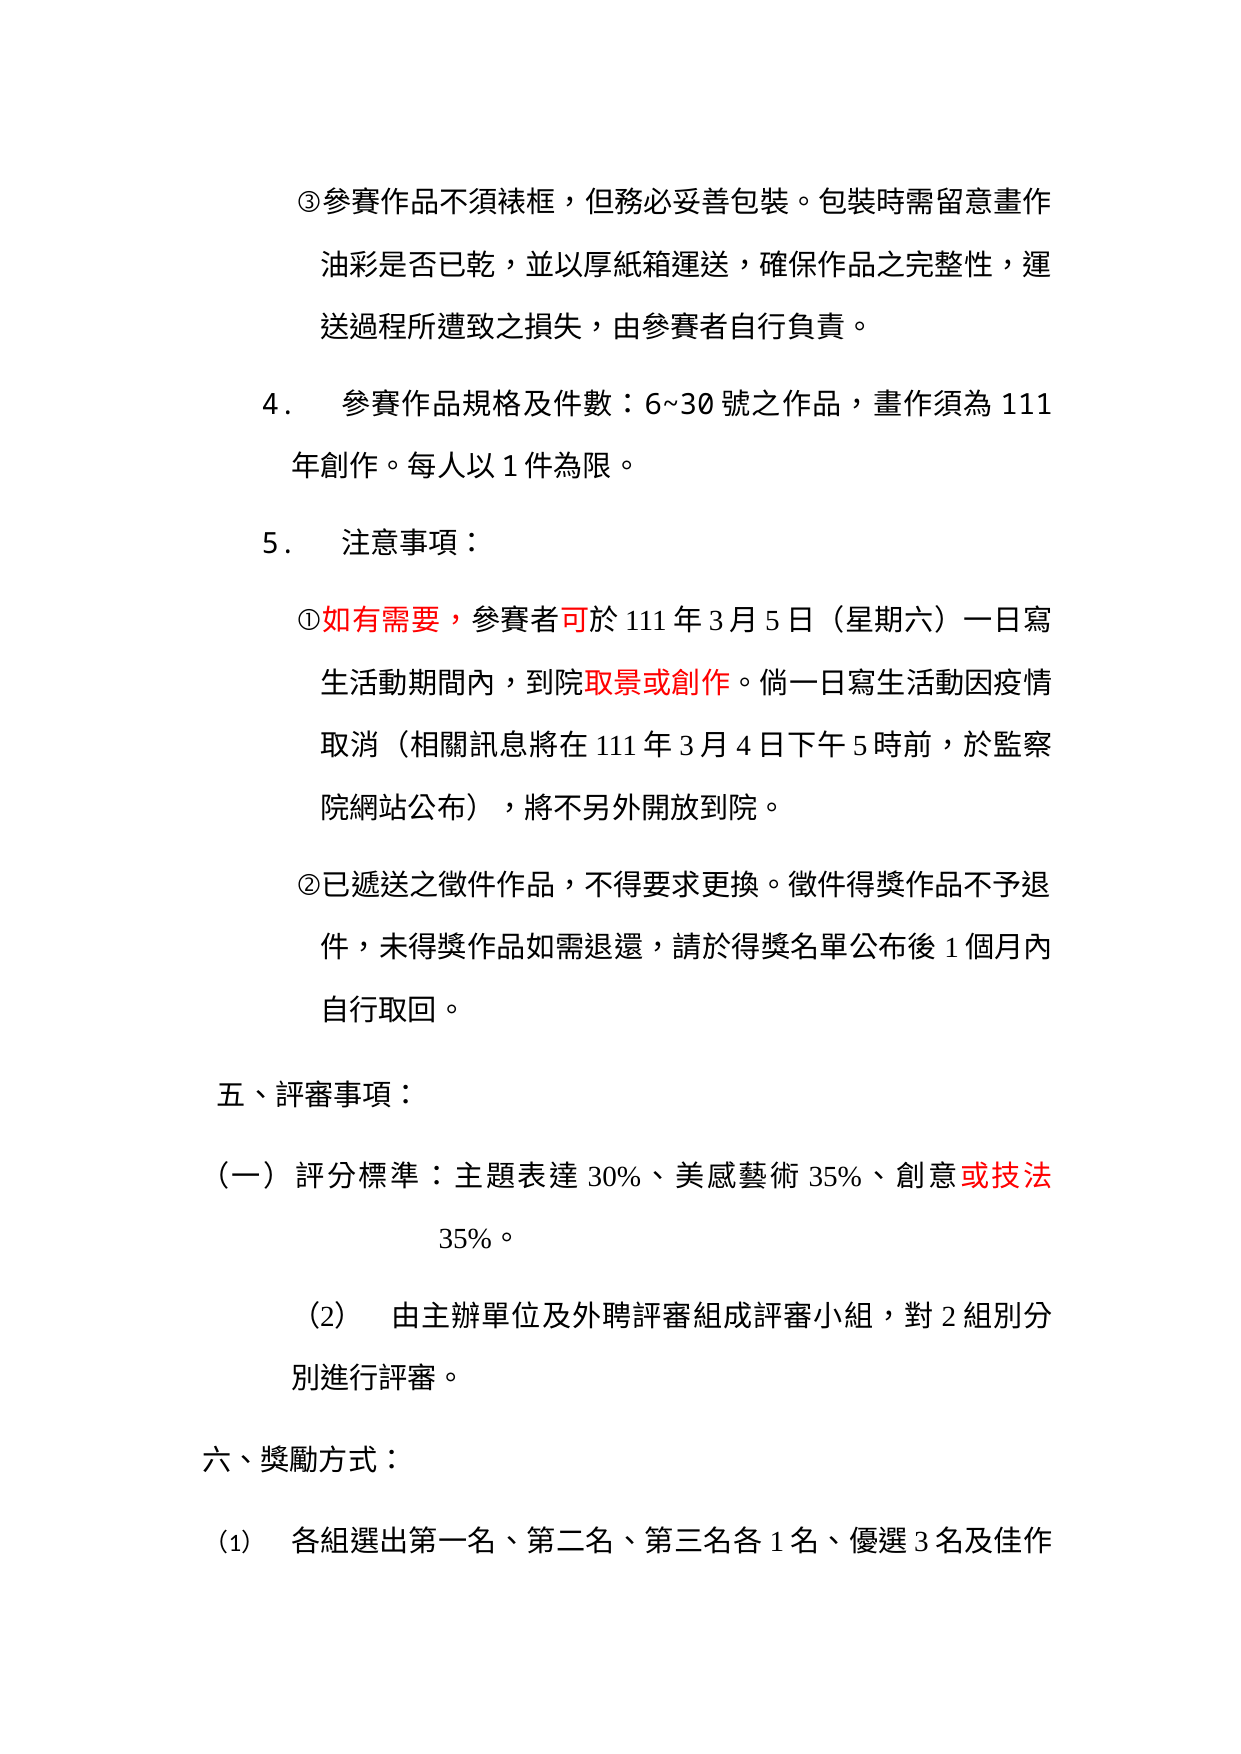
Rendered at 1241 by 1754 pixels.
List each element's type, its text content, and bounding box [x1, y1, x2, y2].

text 已遞送之徵件作品，不得要求更換。徵件得獎作品不予退件，未得獎作品如需退還，請於得獎名單公布後1個月內自行取回。 [296, 841, 1053, 1028]
text 如有需要，參賽者可於111年3月5日（星期六）一日寫生活動期間內，到院取景或創作。倘一日寫生活動因疫情取消（相關訊息將在111年3月4日下午5時前，於監察院網站公布），將不另外開放到院。 [296, 576, 1053, 826]
list 注意事項： [261, 499, 1053, 562]
list 參賽作品規格及件數：6~30號之作品，畫作須為111年創作。每人以1件為限。 [261, 360, 1053, 485]
list 由主辦單位及外聘評審組成評審小組，對2組別分別進行評審。 [291, 1272, 1053, 1397]
text （一）評分標準：主題表達30%、美感藝術35%、創意或技法35%。 [187, 1132, 1053, 1257]
text 參賽作品不須裱框，但務必妥善包裝。包裝時需留意畫作油彩是否已乾，並以厚紙箱運送，確保作品之完整性，運送過程所遭致之損失，由參賽者自行負責。 [296, 158, 1053, 346]
text 五、評審事項： [187, 1051, 1053, 1113]
list 各組選出第一名、第二名、第三名各1名、優選3名及佳作 [203, 1497, 1053, 1559]
text 六、獎勵方式： [187, 1416, 1053, 1478]
